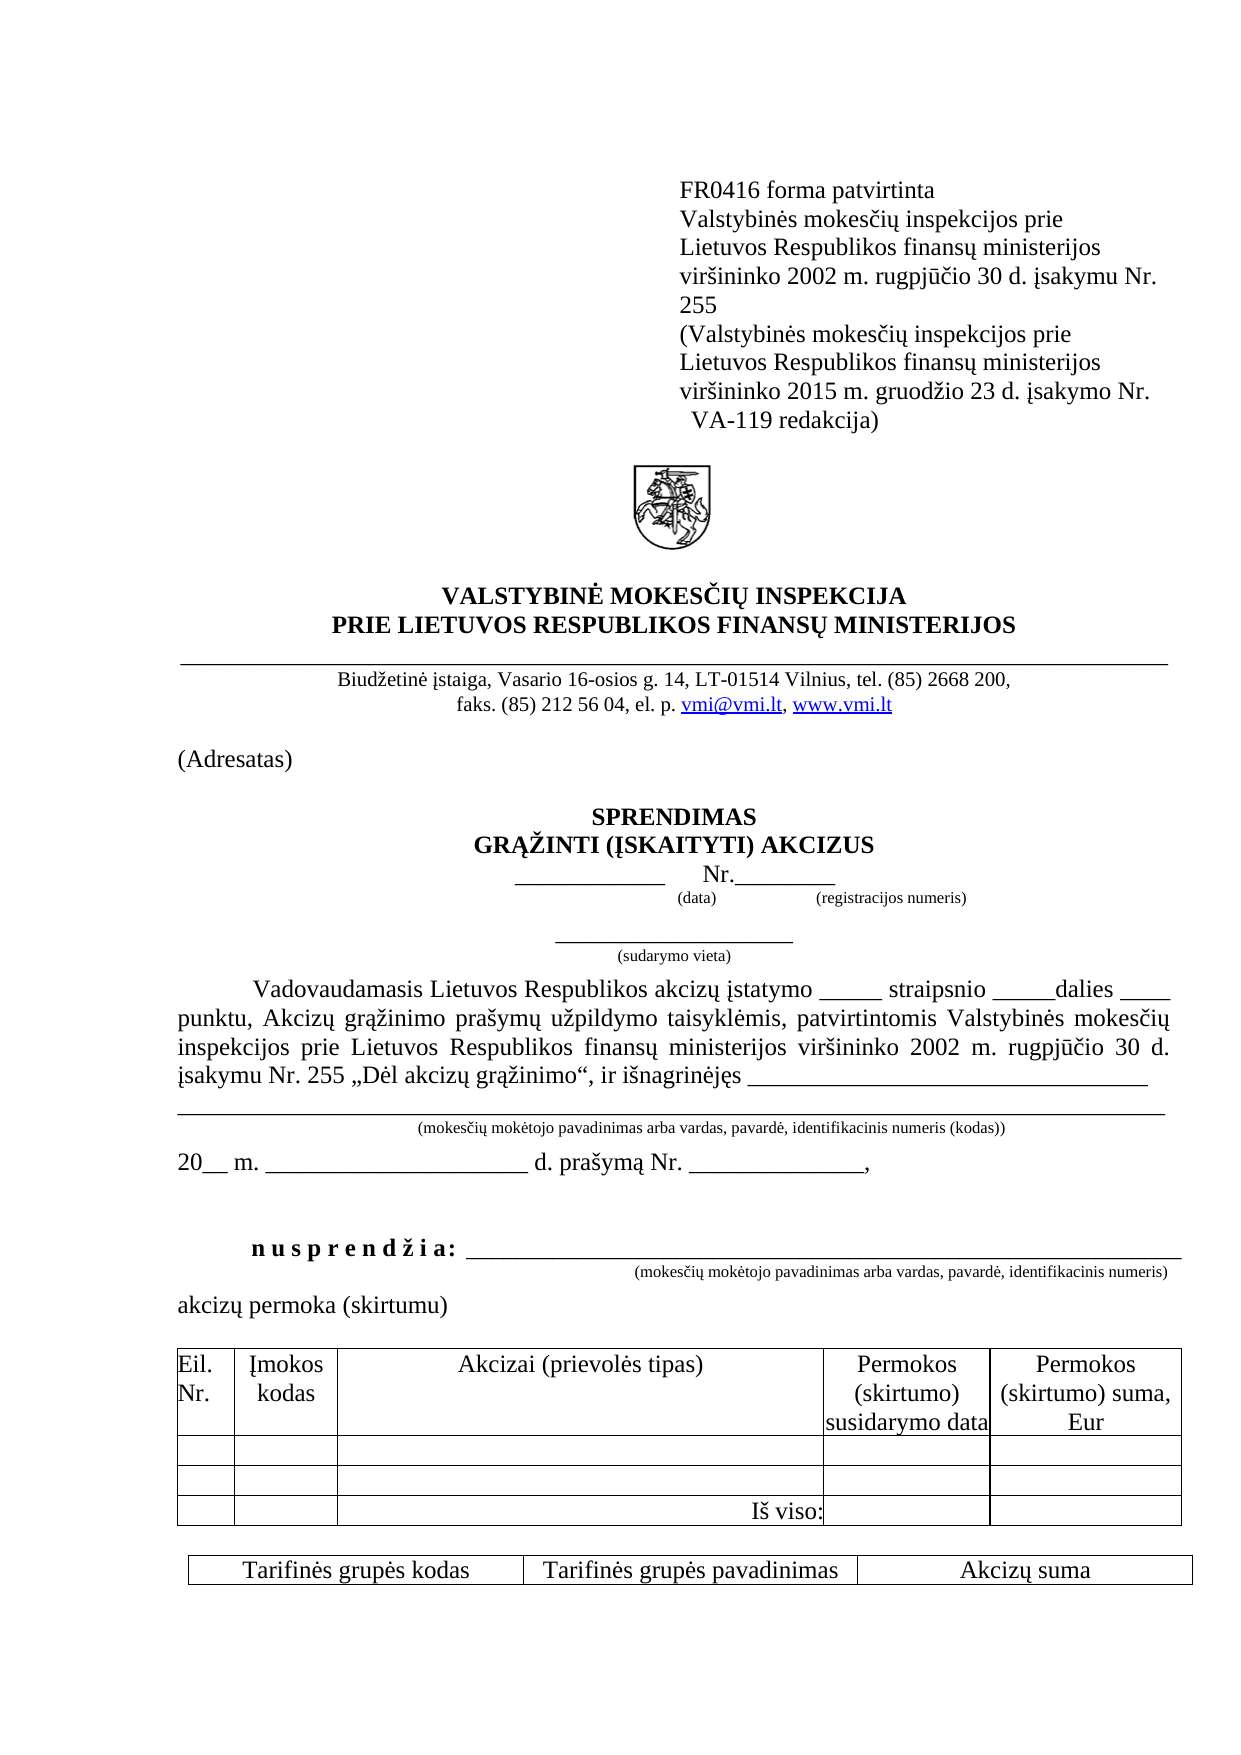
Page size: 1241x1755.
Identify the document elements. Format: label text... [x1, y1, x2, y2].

text akcizų permoka (skirtumu) [177, 1291, 1181, 1319]
table_cell [824, 1496, 989, 1525]
text Lietuvos Respublikos finansų ministerijos [177, 347, 1181, 376]
table_cell [178, 1496, 234, 1525]
table_header Akcizai (prievolės tipas) [338, 1349, 823, 1435]
text Valstybinės mokesčių inspekcijos prie [177, 204, 1181, 232]
table_cell [338, 1466, 823, 1495]
table_cell [235, 1496, 337, 1525]
text nusprendžia: [177, 1233, 1181, 1262]
table_cell [235, 1466, 337, 1495]
text 255 [177, 290, 1181, 319]
table_cell Iš viso: [338, 1496, 823, 1525]
text viršininko 2002 m. rugpjūčio 30 d. įsakymu Nr. [177, 261, 1181, 290]
table_cell [178, 1466, 234, 1495]
table_cell Vadovaudamasis Lietuvos Respublikos akcizų įstatymo _____ straipsnio _____dalies ____ punktu, Akcizų grąžinimo prašymų užpildymo taisyklėmis, patvirtintomis Valstybinės mokesčių inspekcijos prie Lietuvos Respublikos finansų ministerijos viršininko 2002 m. rugpjūčio 30 d. įsakymu Nr. 255 „Dėl akcizų grąžinimo“, ir išnagrinėjęs ________________________________ _______________________________________________________________________________ (mokesčių mokėtojo pavadinimas arba vardas, pavardė, identifikacinis numeris (kodas)) 20__ m. _____________________ d. prašymą Nr. ______________, [177, 974, 1171, 1204]
table_cell [824, 1436, 989, 1465]
table_cell ____________ Nr.________ [177, 859, 1171, 888]
table_header Akcizų suma [858, 1556, 1192, 1584]
table_cell [338, 1436, 823, 1465]
text VA-119 redakcija) [188, 405, 1181, 434]
table_cell [991, 1466, 1181, 1495]
text (mokesčių mokėtojo pavadinimas arba vardas, pavardė, identifikacinis numeris) [177, 1262, 1181, 1291]
table_cell [991, 1436, 1181, 1465]
table_cell [824, 1466, 989, 1495]
table_cell ___________________ [177, 917, 1171, 946]
table_cell [235, 1436, 337, 1465]
table_header Permokos (skirtumo) suma, Eur [991, 1349, 1181, 1435]
table_header Įmokos kodas [235, 1349, 337, 1435]
table_header Tarifinės grupės pavadinimas [524, 1556, 857, 1584]
table_cell SPRENDIMAS GRĄŽINTI (ĮSKAITYTI) AKCIZUS [177, 802, 1171, 859]
table_header VALSTYBINĖ MOKESČIŲ INSPEKCIJA PRIE LIETUVOS RESPUBLIKOS FINANSŲ MINISTERIJOS _______________________________________________________________________________ Biudžetinė įstaiga, Vasario 16-osios g. 14, LT-01514 Vilnius, tel. (85) 2668 200, faks. (85) 212 56 04, el. p. vmi@vmi.lt, www.vmi.lt (Adresatas) [177, 463, 1171, 802]
table_cell (sudarymo vieta) [177, 946, 1171, 974]
table_cell (data) (registracijos numeris) [177, 888, 1171, 917]
text Lietuvos Respublikos finansų ministerijos [177, 232, 1181, 261]
text FR0416 forma patvirtinta [177, 175, 1181, 204]
text (Valstybinės mokesčių inspekcijos prie [177, 319, 1181, 347]
table_cell [991, 1496, 1181, 1525]
text viršininko 2015 m. gruodžio 23 d. įsakymo Nr. [177, 376, 1181, 405]
table_cell [178, 1436, 234, 1465]
table_header Tarifinės grupės kodas [189, 1556, 523, 1584]
table_header Eil. Nr. [178, 1349, 234, 1435]
table_header Permokos (skirtumo) susidarymo data [824, 1349, 989, 1435]
